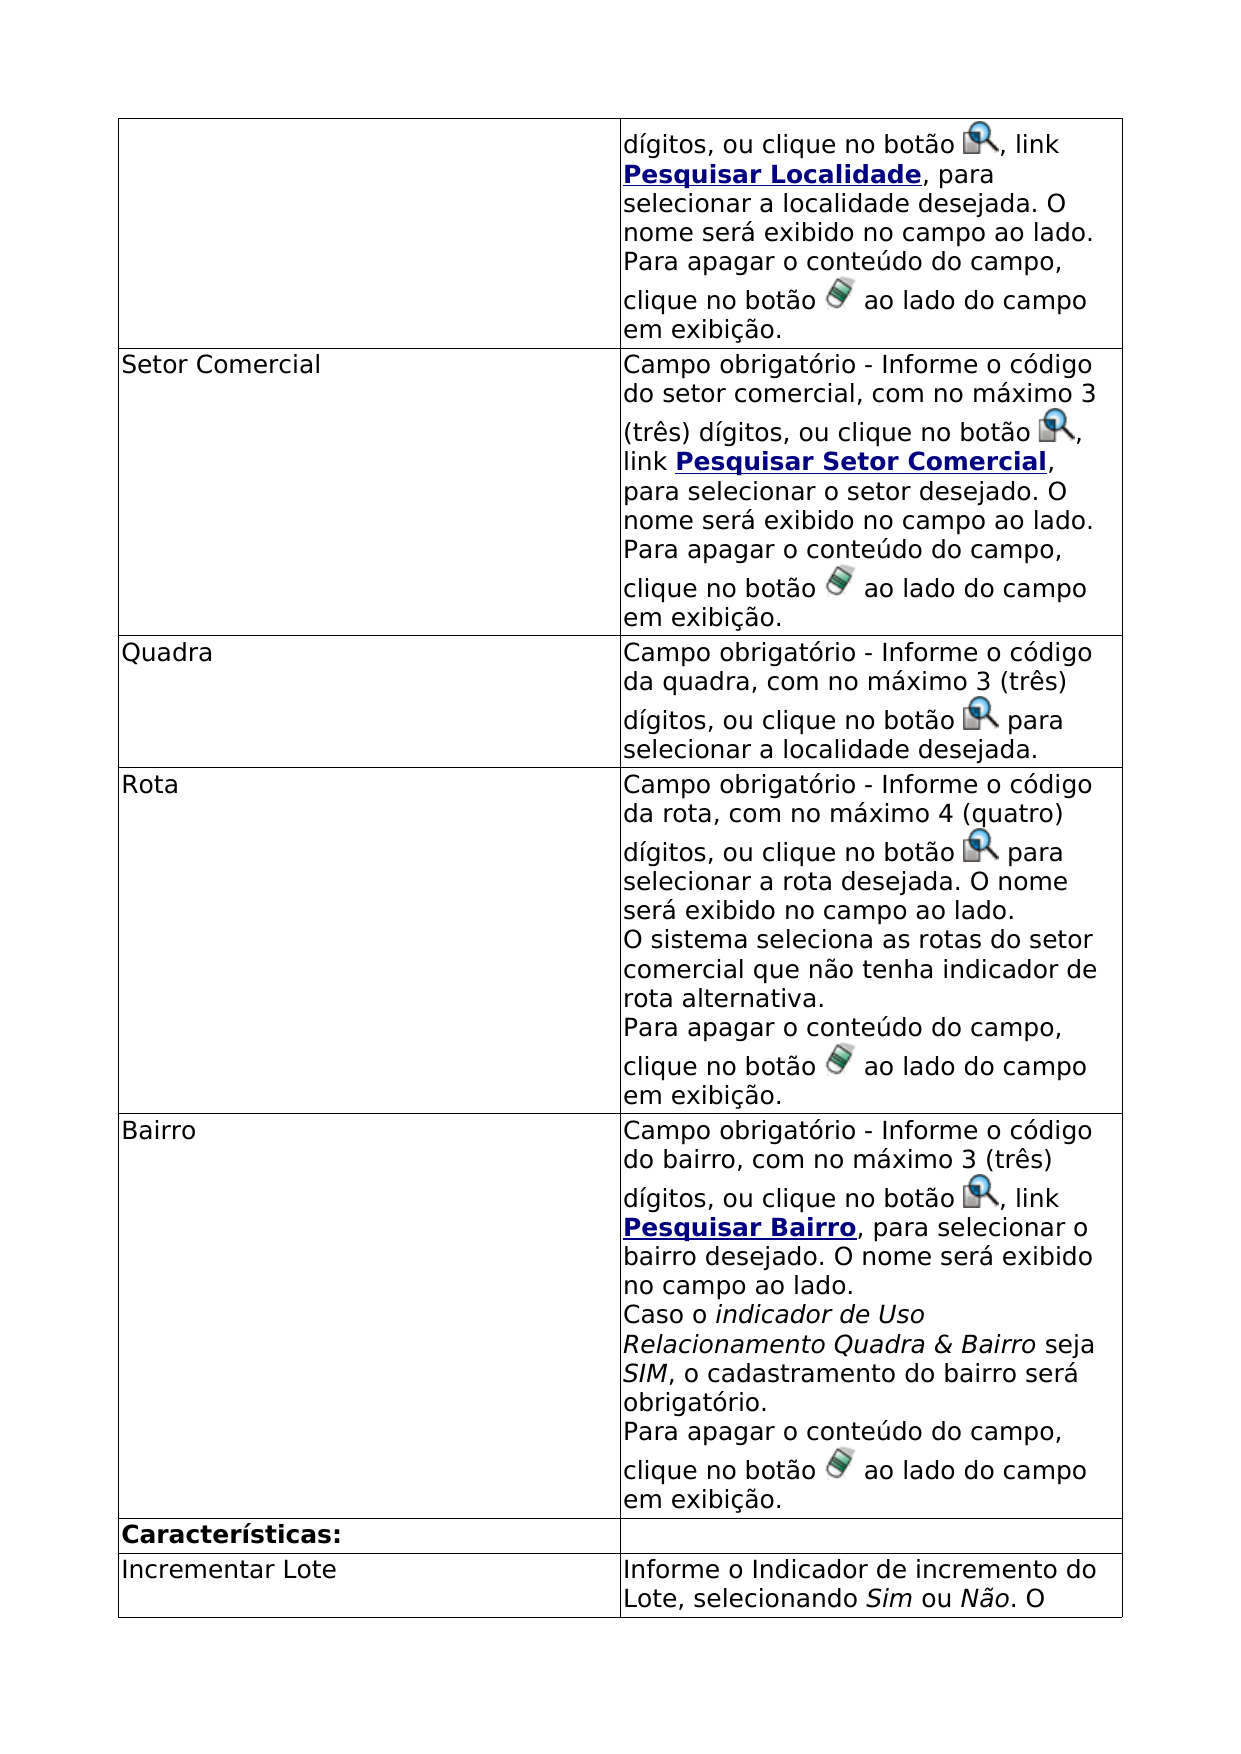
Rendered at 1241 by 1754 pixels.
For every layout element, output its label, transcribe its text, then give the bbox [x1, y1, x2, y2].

table_cell Informe o Indicador de incremento do Lote, selecionando Sim ou Não. O [621, 1554, 1122, 1617]
table_cell Incrementar Lote [119, 1554, 620, 1617]
table_cell Setor Comercial [119, 349, 620, 635]
picture [824, 564, 856, 597]
table_cell Características: [119, 1519, 620, 1552]
table_cell Rota [119, 768, 620, 1113]
picture [963, 696, 999, 730]
table_cell Campo obrigatório - Informe o código da quadra, com no máximo 3 (três) dígitos, ou clique no botão para selecionar a localidade desejada. [621, 636, 1122, 767]
table_cell Campo obrigatório - Informe o código do bairro, com no máximo 3 (três) dígitos, ou clique no botão , link Pesquisar Bairro, para selecionar o bairro desejado. O nome será exibido no campo ao lado. Caso o indicador de Uso Relacionamento Quadra & Bairro seja SIM, o cadastramento do bairro será obrigatório. Para apagar o conteúdo do campo, clique no botão ao lado do campo em exibição. [621, 1114, 1122, 1517]
table_cell [621, 1519, 1122, 1552]
picture [824, 1446, 856, 1480]
picture [824, 276, 856, 310]
table_cell Campo obrigatório - Informe o código da rota, com no máximo 4 (quatro) dígitos, ou clique no botão para selecionar a rota desejada. O nome será exibido no campo ao lado. O sistema seleciona as rotas do setor comercial que não tenha indicador de rota alternativa. Para apagar o conteúdo do campo, clique no botão ao lado do campo em exibição. [621, 768, 1122, 1113]
table_cell Campo obrigatório - Informe o código do setor comercial, com no máximo 3 (três) dígitos, ou clique no botão , link Pesquisar Setor Comercial, para selecionar o setor desejado. O nome será exibido no campo ao lado. Para apagar o conteúdo do campo, clique no botão ao lado do campo em exibição. [621, 349, 1122, 635]
table_cell Bairro [119, 1114, 620, 1517]
picture [963, 121, 999, 154]
picture [963, 828, 999, 862]
table_cell Quadra [119, 636, 620, 767]
picture [963, 1174, 999, 1208]
table_cell [119, 119, 620, 347]
picture [1038, 408, 1075, 442]
table_cell dígitos, ou clique no botão , link Pesquisar Localidade, para selecionar a localidade desejada. O nome será exibido no campo ao lado. Para apagar o conteúdo do campo, clique no botão ao lado do campo em exibição. [621, 119, 1122, 347]
picture [824, 1042, 856, 1076]
